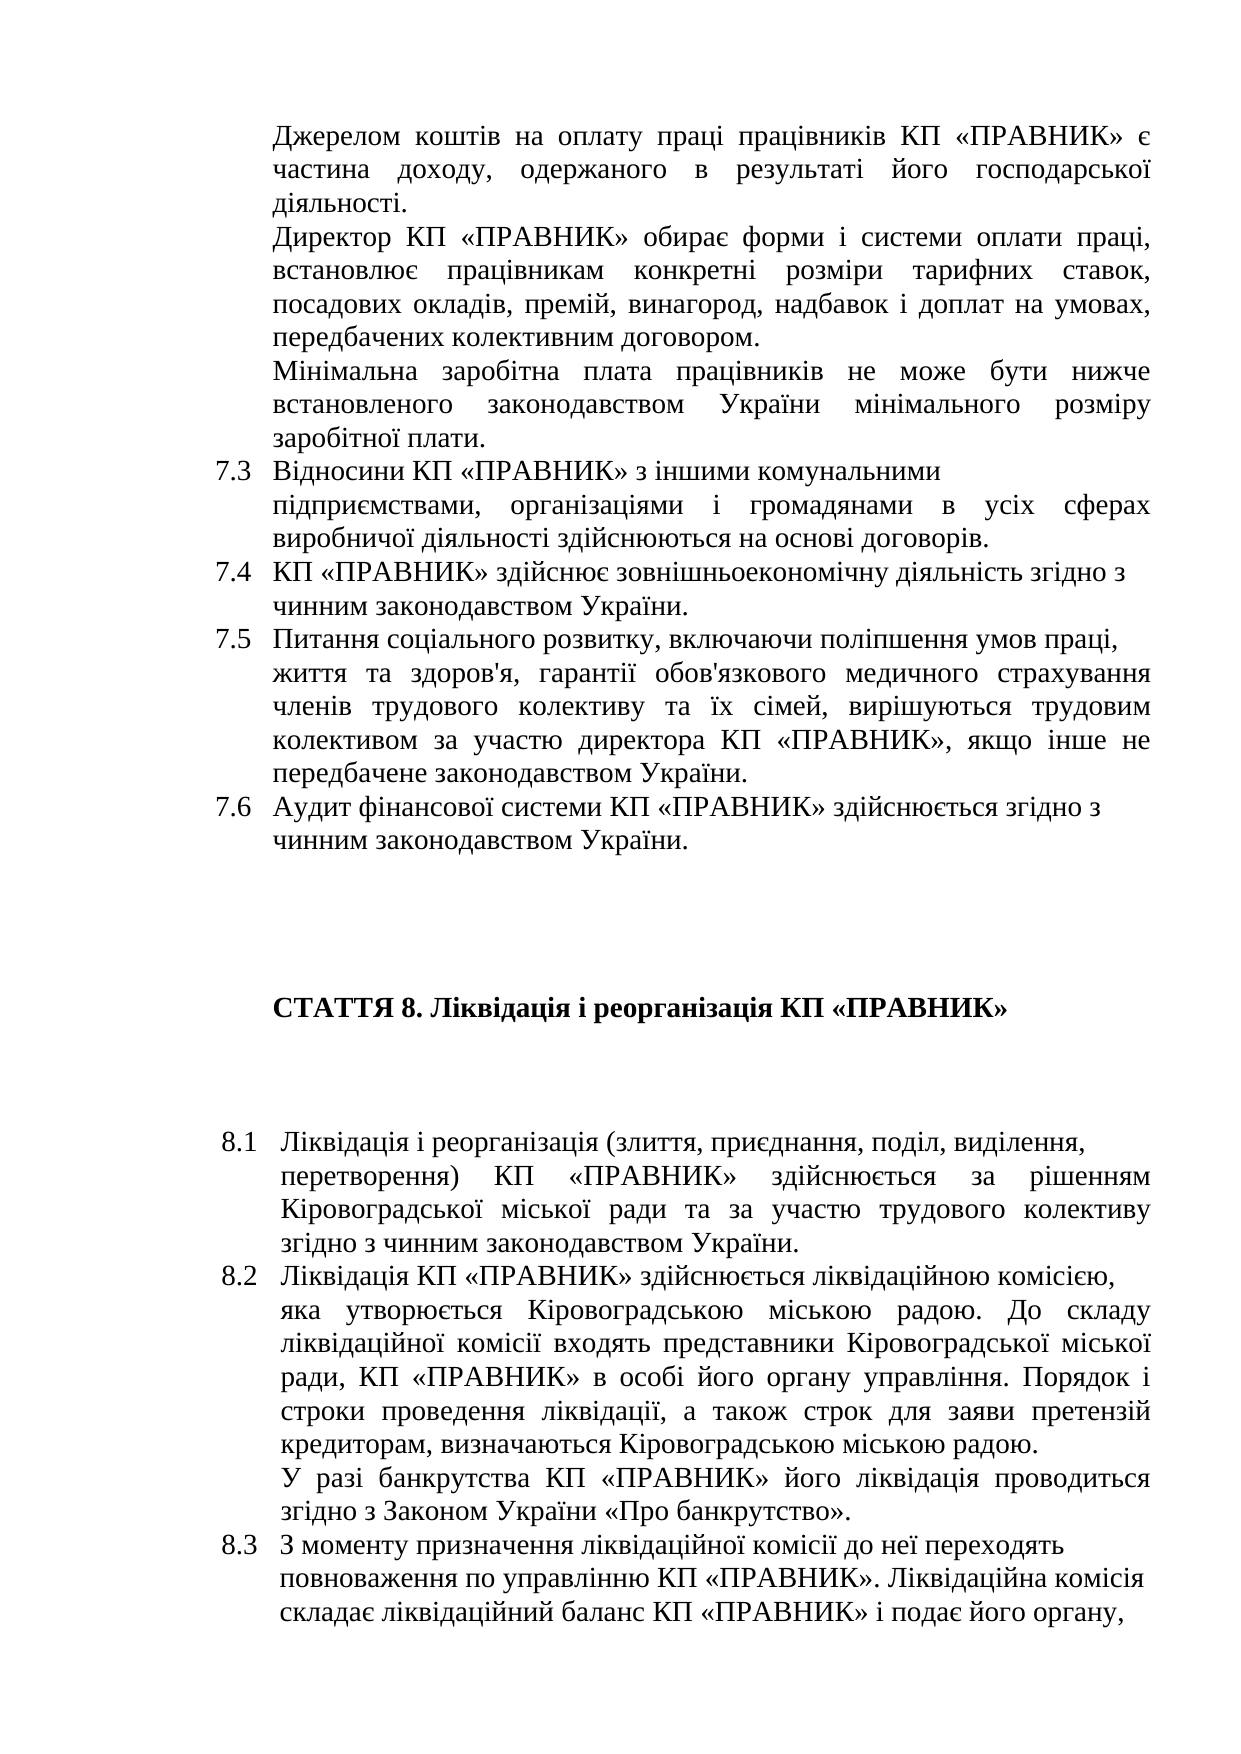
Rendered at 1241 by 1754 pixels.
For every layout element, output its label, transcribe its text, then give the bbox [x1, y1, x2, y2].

list Відносини КП «ПРАВНИК» з іншими комунальними [215, 453, 1152, 487]
text Директор КП «ПРАВНИК» обирає форми і системи оплати праці, встановлює працівникам конкретні розміри тарифних ставок, посадових окладів, премій, винагород, надбавок і доплат на умовах, передбачених колективним договором. [272, 219, 1152, 353]
list Аудит фінансової системи КП «ПРАВНИК» здійснюється згідно з [215, 789, 1152, 822]
text життя та здоров'я, гарантії обов'язкового медичного страхування членів трудового колективу та їх сімей, вирішуються трудовим колективом за участю директора КП «ПРАВНИК», якщо інше не передбачене законодавством України. [272, 655, 1152, 789]
text підприємствами, організаціями і громадянами в усіх сферах виробничої діяльності здійснюються на основі договорів. [272, 487, 1152, 554]
text 8.3 З моменту призначення ліквідаційної комісії до неї переходять [177, 1527, 1152, 1560]
list Ліквідація КП «ПРАВНИК» здійснюється ліквідаційною комісією, [221, 1258, 1152, 1292]
text У разі банкрутства КП «ПРАВНИК» його ліквідація проводиться згідно з Законом України «Про банкрутство». [280, 1460, 1152, 1527]
text чинним законодавством України. [272, 822, 1152, 856]
text чинним законодавством України. [272, 588, 1152, 621]
text Мінімальна заробітна плата працівників не може бути нижче встановленого законодавством України мінімального розміру заробітної плати. [272, 353, 1152, 453]
text перетворення) КП «ПРАВНИК» здійснюється за рішенням Кіровоградської міської ради та за участю трудового колективу згідно з чинним законодавством України. [280, 1158, 1152, 1258]
list Ліквідація і реорганізація (злиття, приєднання, поділ, виділення, [221, 1124, 1152, 1158]
text яка утворюється Кіровоградською міською радою. До складу ліквідаційної комісії входять представники Кіровоградської міської ради, КП «ПРАВНИК» в особі його органу управління. Порядок і строки проведення ліквідації, а також строк для заяви претензій кредиторам, визначаються Кіровоградською міською радою. [280, 1292, 1152, 1460]
text складає ліквідаційний баланс КП «ПРАВНИК» і подає його органу, [177, 1594, 1152, 1627]
list КП «ПРАВНИК» здійснює зовнішньоекономічну діяльність згідно з [215, 554, 1152, 588]
list Питання соціального розвитку, включаючи поліпшення умов праці, [215, 621, 1152, 655]
text повноваження по управлінню КП «ПРАВНИК». Ліквідаційна комісія [177, 1560, 1152, 1594]
text Джерелом коштів на оплату праці працівників КП «ПРАВНИК» є частина доходу, одержаного в результаті його господарської діяльності. [272, 118, 1152, 219]
text СТАТТЯ 8. Ліквідація і реорганізація КП «ПРАВНИК» [272, 990, 1152, 1024]
